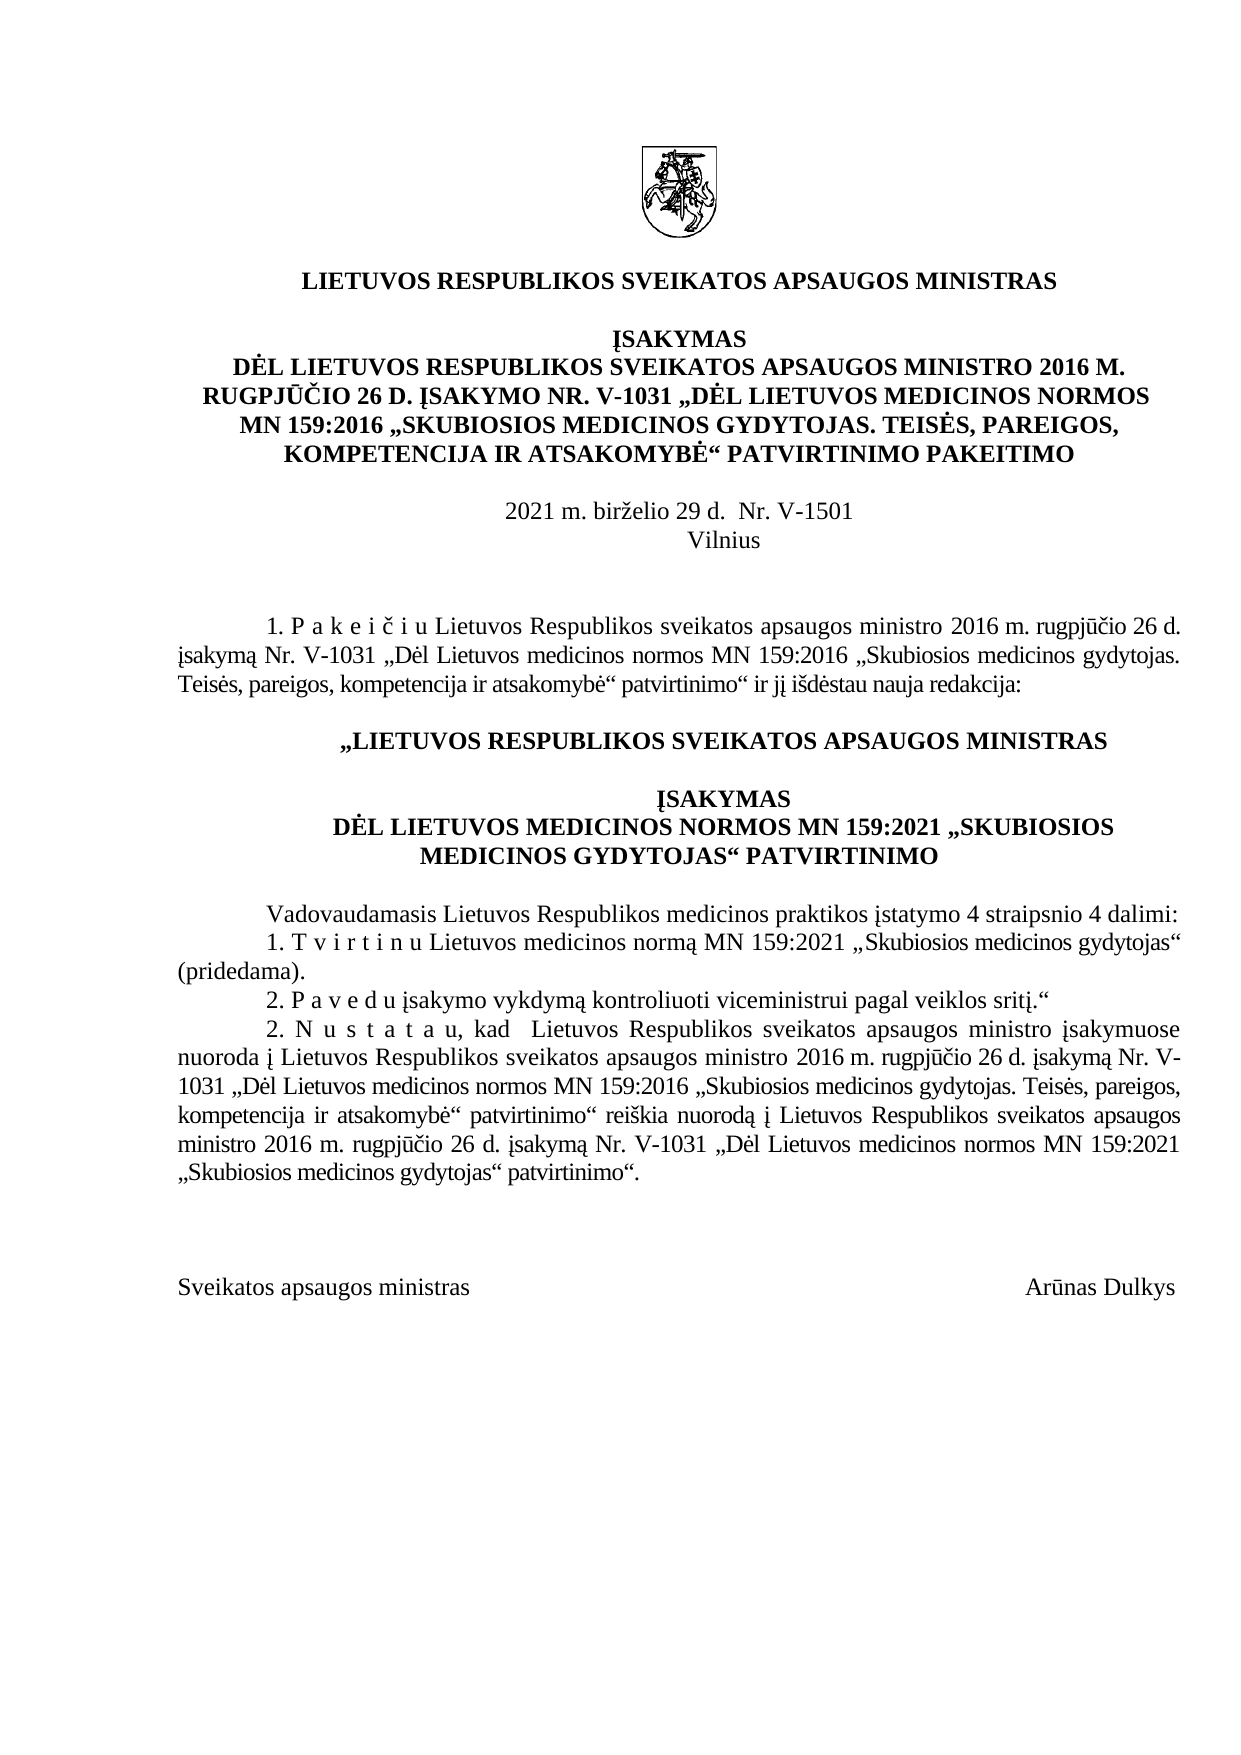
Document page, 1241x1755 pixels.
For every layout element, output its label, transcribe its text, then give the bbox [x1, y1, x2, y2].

text MN 159:2016 „skubiosios medicinos GYDYTOJAS. TEISĖS, PAREIGOS, KOMPETENCIJA IR ATSAKOMYBĖ“ PATVIRTINIMO PAKEITIMO [177, 410, 1181, 467]
text „LIETUVOS RESPUBLIKOS SVEIKATOS APSAUGOS MINISTRAS [177, 726, 1181, 755]
text Vilnius [177, 525, 1181, 554]
text 1. T v i r t i n u Lietuvos medicinos normą MN 159:2021 „Skubiosios medicinos gydytojas“ (pridedama). [177, 927, 1181, 985]
text Vadovaudamasis Lietuvos Respublikos medicinos praktikos įstatymo 4 straipsnio 4 dalimi: [177, 899, 1181, 927]
text 2. P a v e d u įsakymo vykdymą kontroliuoti viceministrui pagal veiklos sritį.“ [177, 985, 1181, 1014]
text DĖL LIETUVOS MEDICINOS NORMOS MN 159:2021 „skubiosios medicinos GYDYTOJAS“ PATVIRTINIMO [177, 812, 1181, 870]
text DĖL LIETUVOS RESPUBLIKOS SVEIKATOS APSAUGOS MINISTRO 2016 M. Rugpjūčio 26 D. Įsakymo Nr. V-1031 „DĖL LIETUVOS MEDICINOS NORMOS [177, 352, 1181, 410]
text Sveikatos apsaugos ministras Arūnas Dulkys [177, 1272, 1181, 1301]
text LIETUVOS RESPUBLIKOS SVEIKATOS APSAUGOS MINISTRAS [177, 266, 1181, 295]
text ĮSAKYMAS [177, 784, 1181, 812]
text 2021 m. birželio 29 d. Nr. V-1501 [177, 496, 1181, 525]
text ĮSAKYMAS [177, 324, 1181, 352]
text 2. N u s t a t a u, kad Lietuvos Respublikos sveikatos apsaugos ministro įsakymuose nuoroda į Lietuvos Respublikos sveikatos apsaugos ministro 2016 m. rugpjūčio 26 d. įsakymą Nr. V-1031 „Dėl Lietuvos medicinos normos MN 159:2016 „Skubiosios medicinos gydytojas. Teisės, pareigos, kompetencija ir atsakomybė“ patvirtinimo“ reiškia nuorodą į Lietuvos Respublikos sveikatos apsaugos ministro 2016 m. rugpjūčio 26 d. įsakymą Nr. V-1031 „Dėl Lietuvos medicinos normos MN 159:2021 „Skubiosios medicinos gydytojas“ patvirtinimo“. [177, 1014, 1181, 1186]
text 1. P a k e i č i u Lietuvos Respublikos sveikatos apsaugos ministro 2016 m. rugpjūčio 26 d. įsakymą Nr. V-1031 „Dėl Lietuvos medicinos normos MN 159:2016 „Skubiosios medicinos gydytojas. Teisės, pareigos, kompetencija ir atsakomybė“ patvirtinimo“ ir jį išdėstau nauja redakcija: [177, 611, 1181, 697]
